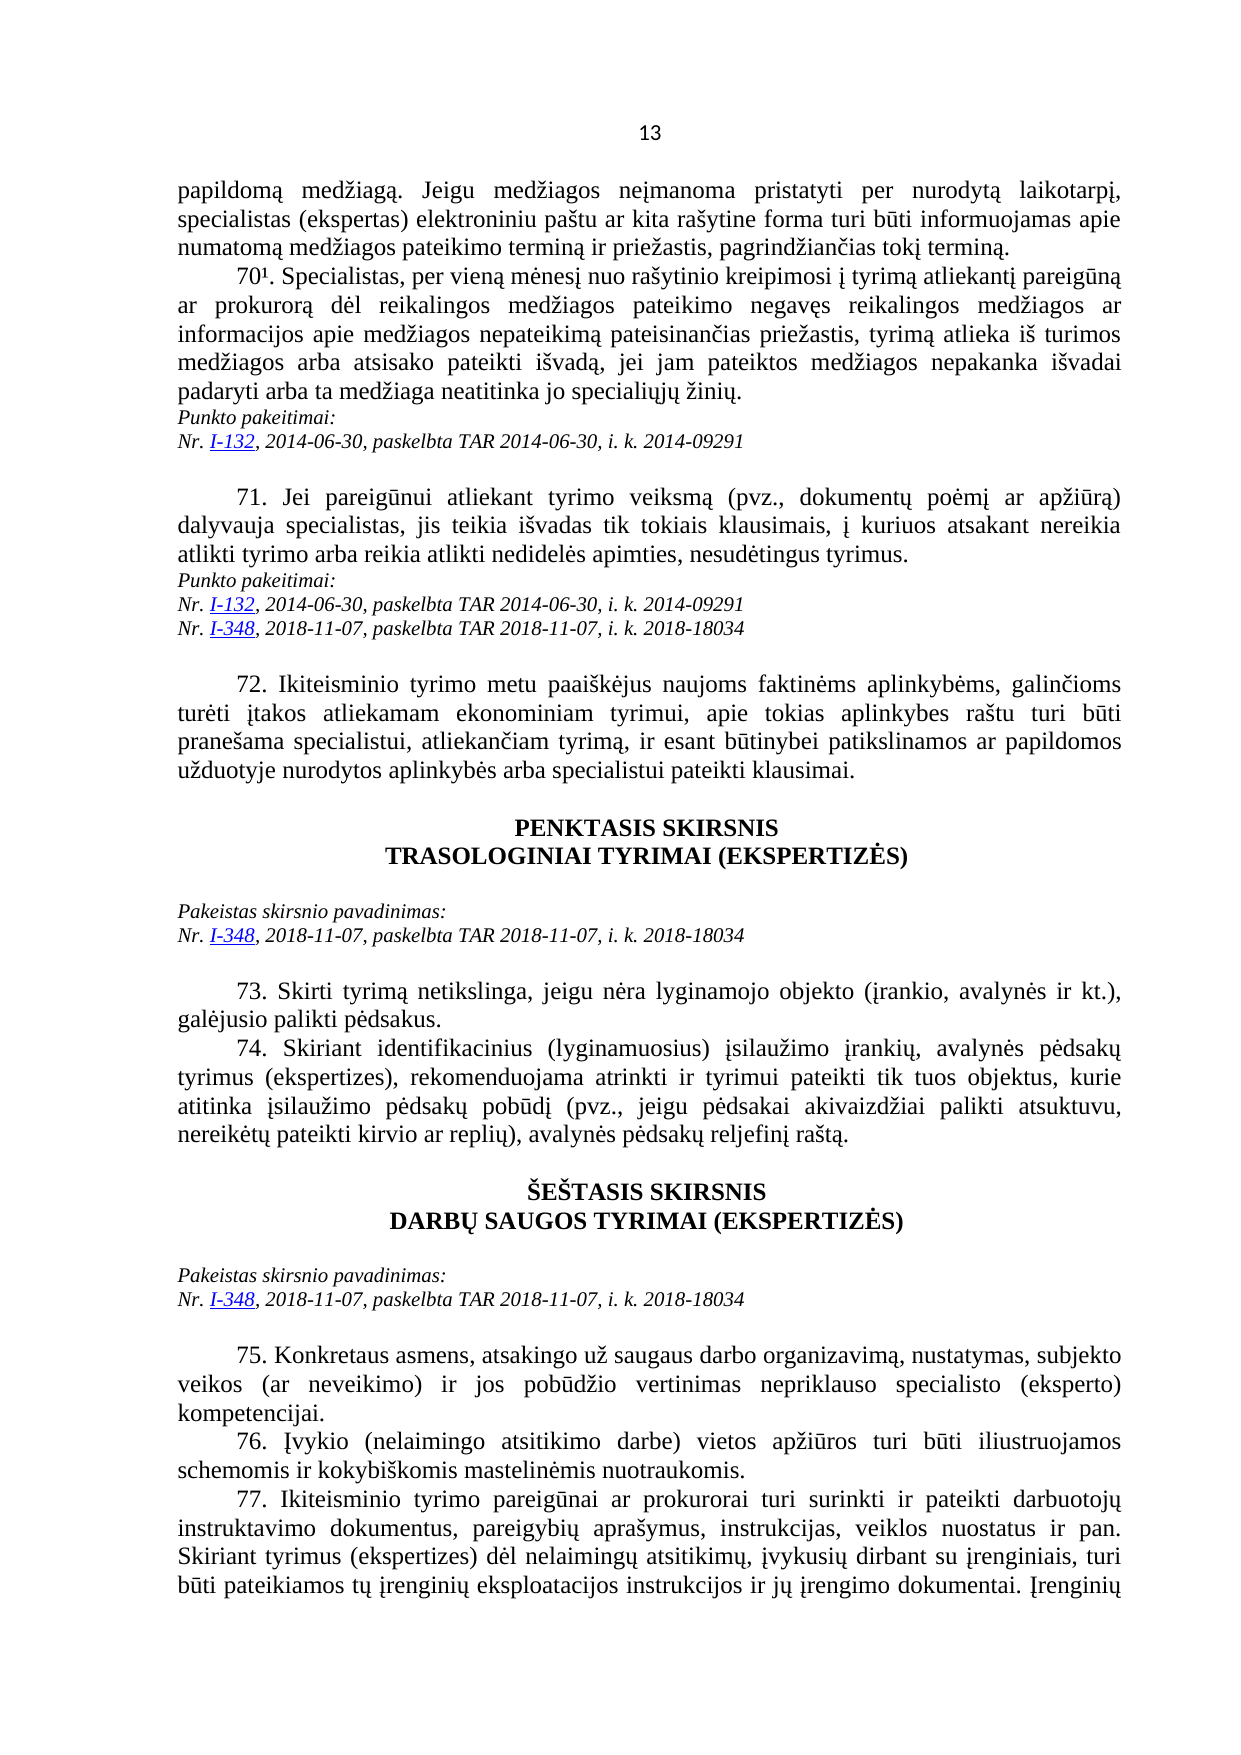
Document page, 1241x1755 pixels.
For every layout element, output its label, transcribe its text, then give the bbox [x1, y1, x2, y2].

text Nr. I-132, 2014-06-30, paskelbta TAR 2014-06-30, i. k. 2014-09291 [177, 429, 1122, 453]
text Punkto pakeitimai: [177, 568, 1122, 592]
text PENKTASIS SKIRSNIS [177, 813, 1122, 841]
text Nr. I-348, 2018-11-07, paskelbta TAR 2018-11-07, i. k. 2018-18034 [177, 923, 1122, 947]
text 74. Skiriant identifikacinius (lyginamuosius) įsilaužimo įrankių, avalynės pėdsakų tyrimus (ekspertizes), rekomenduojama atrinkti ir tyrimui pateikti tik tuos objektus, kurie atitinka įsilaužimo pėdsakų pobūdį (pvz., jeigu pėdsakai akivaizdžiai palikti atsuktuvu, nereikėtų pateikti kirvio ar replių), avalynės pėdsakų reljefinį raštą. [177, 1033, 1122, 1148]
text papildomą medžiagą. Jeigu medžiagos neįmanoma pristatyti per nurodytą laikotarpį, specialistas (ekspertas) elektroniniu paštu ar kita rašytine forma turi būti informuojamas apie numatomą medžiagos pateikimo terminą ir priežastis, pagrindžiančias tokį terminą. [177, 175, 1122, 261]
text 70¹. Specialistas, per vieną mėnesį nuo rašytinio kreipimosi į tyrimą atliekantį pareigūną ar prokurorą dėl reikalingos medžiagos pateikimo negavęs reikalingos medžiagos ar informacijos apie medžiagos nepateikimą pateisinančias priežastis, tyrimą atlieka iš turimos medžiagos arba atsisako pateikti išvadą, jei jam pateiktos medžiagos nepakanka išvadai padaryti arba ta medžiaga neatitinka jo specialiųjų žinių. [177, 261, 1122, 405]
text 77. Ikiteisminio tyrimo pareigūnai ar prokurorai turi surinkti ir pateikti darbuotojų instruktavimo dokumentus, pareigybių aprašymus, instrukcijas, veiklos nuostatus ir pan. Skiriant tyrimus (ekspertizes) dėl nelaimingų atsitikimų, įvykusių dirbant su įrenginiais, turi būti pateikiamos tų įrenginių eksploatacijos instrukcijos ir jų įrengimo dokumentai. Įrenginių [177, 1484, 1122, 1599]
text Pakeistas skirsnio pavadinimas: [177, 899, 1122, 923]
text 72. Ikiteisminio tyrimo metu paaiškėjus naujoms faktinėms aplinkybėms, galinčioms turėti įtakos atliekamam ekonominiam tyrimui, apie tokias aplinkybes raštu turi būti pranešama specialistui, atliekančiam tyrimą, ir esant būtinybei patikslinamos ar papildomos užduotyje nurodytos aplinkybės arba specialistui pateikti klausimai. [177, 669, 1122, 784]
text Nr. I-132, 2014-06-30, paskelbta TAR 2014-06-30, i. k. 2014-09291 [177, 592, 1122, 616]
text Pakeistas skirsnio pavadinimas: [177, 1263, 1122, 1287]
text 73. Skirti tyrimą netikslinga, jeigu nėra lyginamojo objekto (įrankio, avalynės ir kt.), galėjusio palikti pėdsakus. [177, 976, 1122, 1033]
text TRASOLOGINIAI TYRIMAI (EKSPERTIZĖS) [177, 841, 1122, 870]
text Nr. I-348, 2018-11-07, paskelbta TAR 2018-11-07, i. k. 2018-18034 [177, 616, 1122, 640]
text ŠEŠTASIS SKIRSNIS [177, 1177, 1122, 1206]
text 71. Jei pareigūnui atliekant tyrimo veiksmą (pvz., dokumentų poėmį ar apžiūrą) dalyvauja specialistas, jis teikia išvadas tik tokiais klausimais, į kuriuos atsakant nereikia atlikti tyrimo arba reikia atlikti nedidelės apimties, nesudėtingus tyrimus. [177, 482, 1122, 568]
text Punkto pakeitimai: [177, 405, 1122, 429]
text Nr. I-348, 2018-11-07, paskelbta TAR 2018-11-07, i. k. 2018-18034 [177, 1287, 1122, 1311]
text DARBŲ SAUGOS TYRIMAI (EKSPERTIZĖS) [177, 1206, 1122, 1234]
text 75. Konkretaus asmens, atsakingo už saugaus darbo organizavimą, nustatymas, subjekto veikos (ar neveikimo) ir jos pobūdžio vertinimas nepriklauso specialisto (eksperto) kompetencijai. [177, 1340, 1122, 1426]
text 76. Įvykio (nelaimingo atsitikimo darbe) vietos apžiūros turi būti iliustruojamos schemomis ir kokybiškomis mastelinėmis nuotraukomis. [177, 1426, 1122, 1484]
